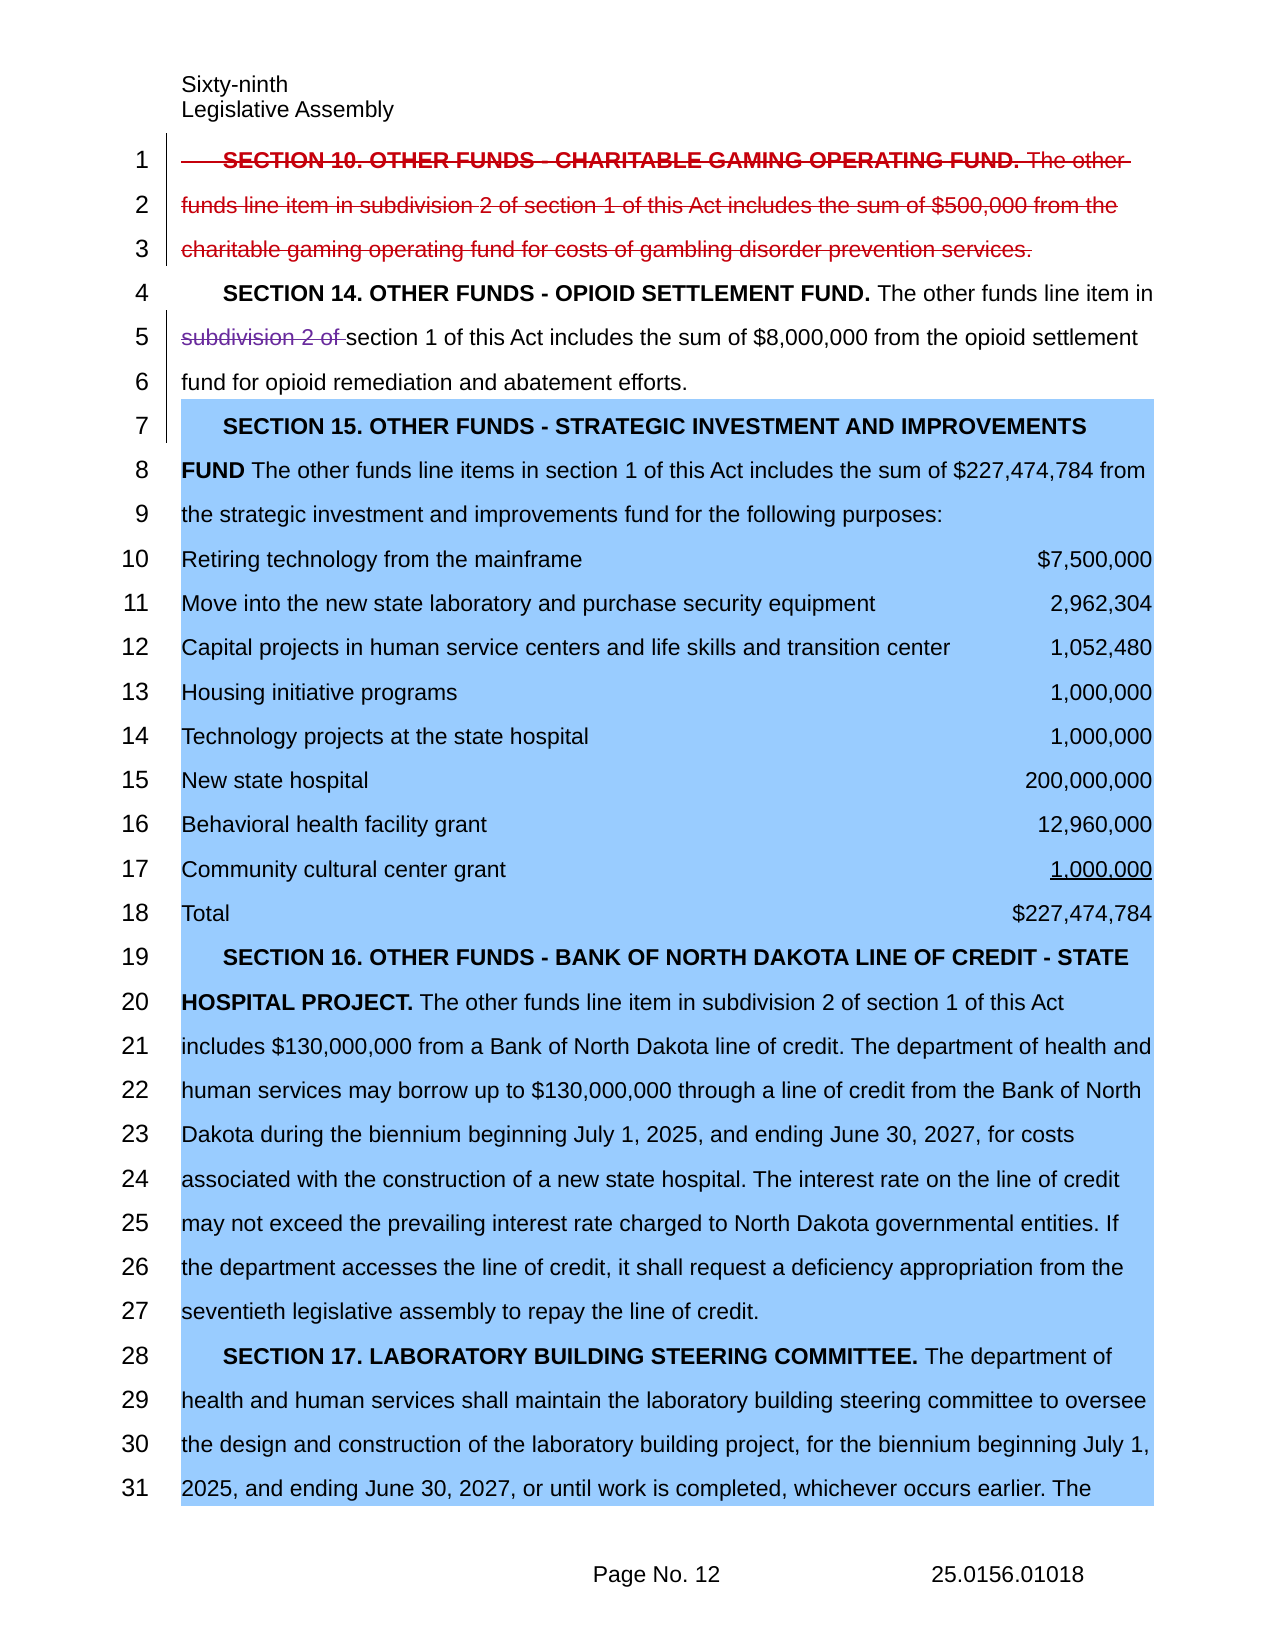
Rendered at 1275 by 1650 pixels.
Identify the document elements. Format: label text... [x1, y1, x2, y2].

text SECTION 14. OTHER FUNDS - OPIOID SETTLEMENT FUND. The other funds line item in section 1 of this Act includes the sum of $8,000,000 from the opioid settlement fund for opioid remediation and abatement efforts. [181, 266, 1154, 399]
text SECTION 13. OTHER FUNDS - HUMAN SERVICE FINANCE FUND. The other funds line items in section 1 of this Act includes the sum of $239,112,030 from the human service finance fund for state-paid economic assistance and social and human services. [181, 133, 1154, 266]
text SECTION 15. OTHER FUNDS - STRATEGIC INVESTMENT AND IMPROVEMENTS FUND The other funds line items in section 1 of this Act includes the sum of $227,474,784 from the strategic investment and improvements fund for the following purposes: [181, 399, 1154, 532]
text SECTION 17. LABORATORY BUILDING STEERING COMMITTEE. The department of health and human services shall maintain the laboratory building steering committee to oversee the design and construction of the laboratory building project, for the biennium beginning July 1, 2025, and ending June 30, 2027, or until work is completed, whichever occurs earlier. The [181, 1329, 1154, 1506]
text SECTION 16. OTHER FUNDS - BANK OF NORTH DAKOTA LINE OF CREDIT - STATE HOSPITAL PROJECT. The other funds line item in subdivision 2 of section 1 of this Act includes $130,000,000 from a Bank of North Dakota line of credit. The department of health and human services may borrow up to $130,000,000 through a line of credit from the Bank of North Dakota during the biennium beginning July 1, 2025, and ending June 30, 2027, for costs associated with the construction of a new state hospital. The interest rate on the line of credit may not exceed the prevailing interest rate charged to North Dakota governmental entities. If the department accesses the line of credit, it shall request a deficiency appropriation from the seventieth legislative assembly to repay the line of credit. [181, 930, 1154, 1329]
text Retiring technology from the mainframe $7,500,000 Move into the new state laboratory and purchase security equipment 2,962,304 Capital projects in human service centers and life skills and transition center 1,052,480 Housing initiative programs 1,000,000 Technology projects at the state hospital 1,000,000 New state hospital 200,000,000 Behavioral health facility grant 12,960,000 Community cultural center grant 1,000,000 Total $227,474,784 [181, 532, 1154, 930]
